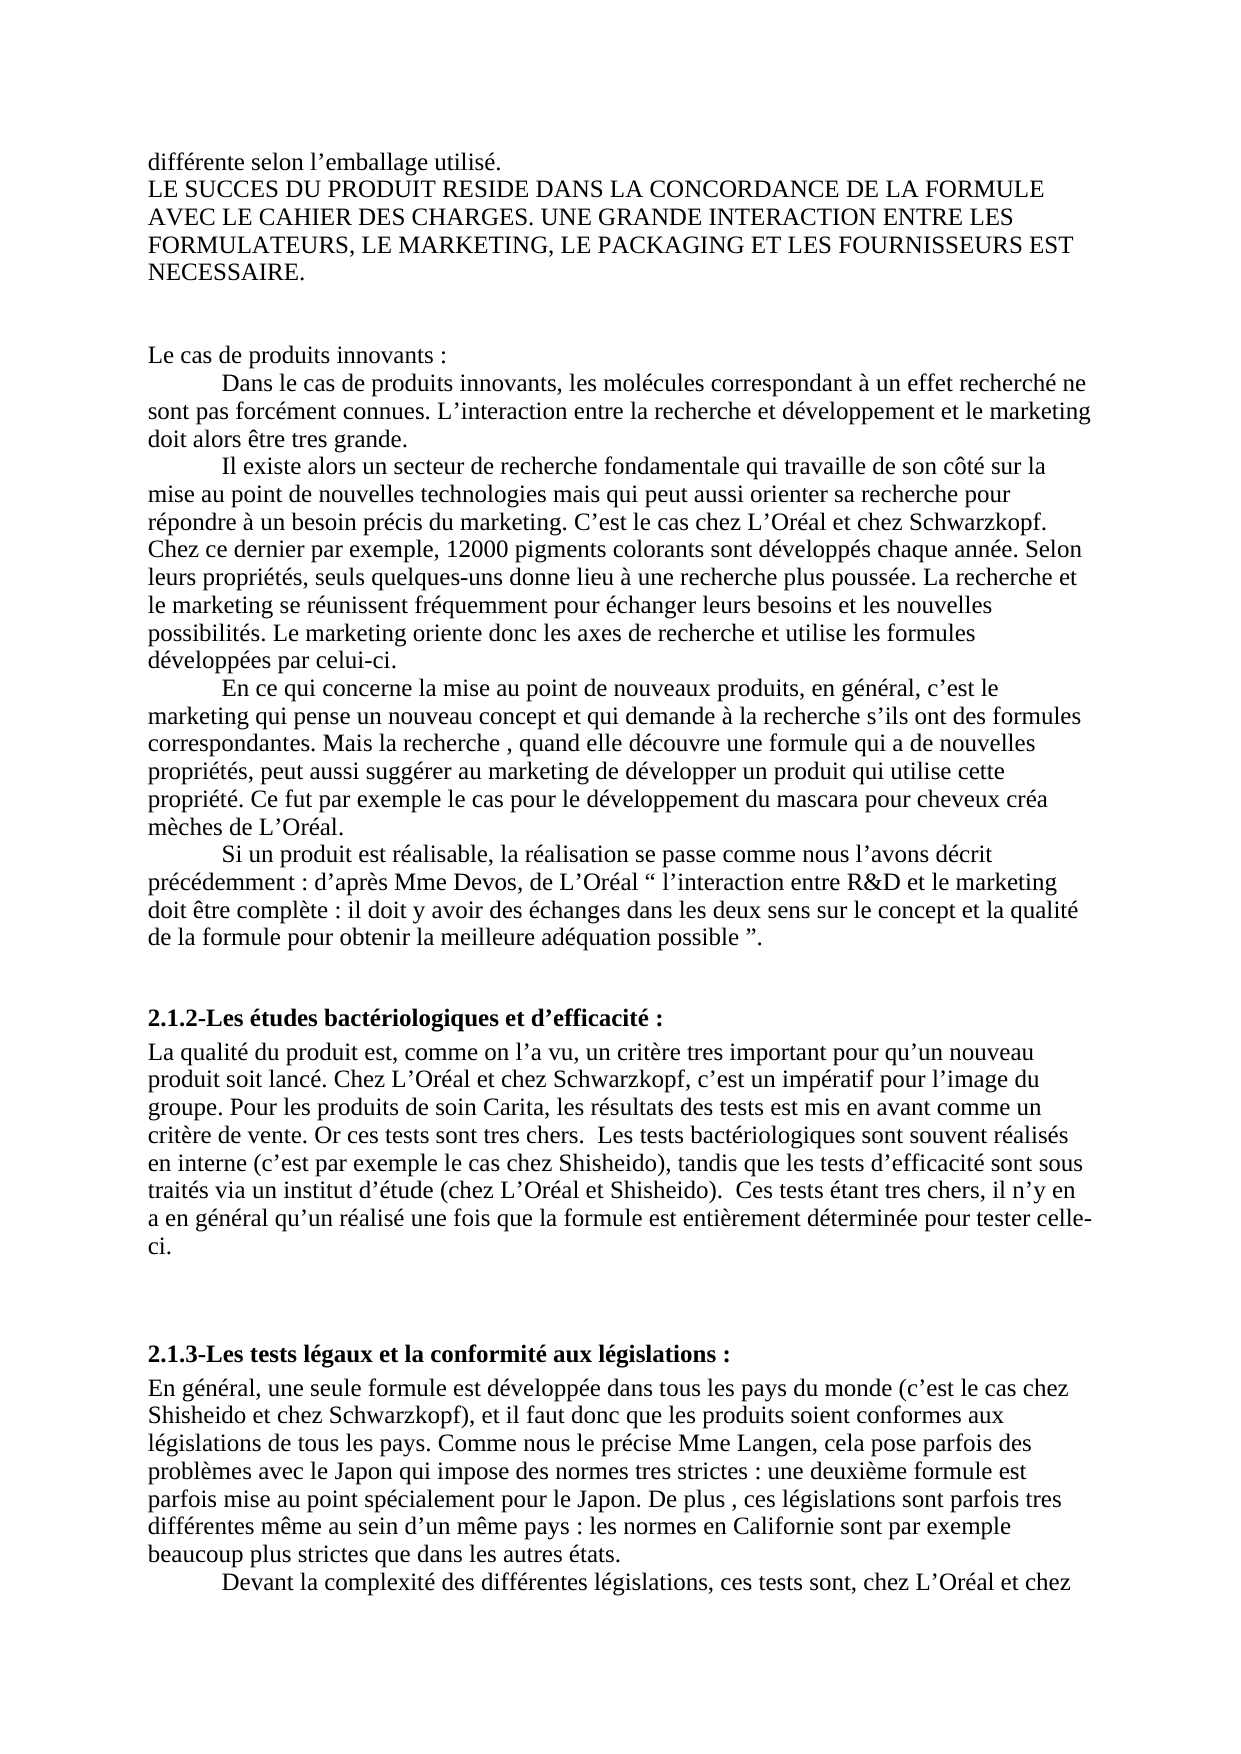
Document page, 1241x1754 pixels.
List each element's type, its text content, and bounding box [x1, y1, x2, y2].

text LE SUCCES DU PRODUIT RESIDE DANS LA CONCORDANCE DE LA FORMULE AVEC LE CAHIER DES CHARGES. UNE GRANDE INTERACTION ENTRE LES FORMULATEURS, LE MARKETING, LE PACKAGING ET LES FOURNISSEURS EST NECESSAIRE. [148, 175, 1093, 286]
text Devant la complexité des différentes législations, ces tests sont, chez L’Oréal et chez [148, 1568, 1093, 1596]
subtitle 2.1.2-Les études bactériologiques et d’efficacité : [148, 1004, 1093, 1032]
text différente selon l’emballage utilisé. [148, 148, 1093, 175]
text Si un produit est réalisable, la réalisation se passe comme nous l’avons décrit précédemment : d’après Mme Devos, de L’Oréal “ l’interaction entre R&D et le marketing doit être complète : il doit y avoir des échanges dans les deux sens sur le concept et la qualité de la formule pour obtenir la meilleure adéquation possible ”. [148, 840, 1093, 951]
text Dans le cas de produits innovants, les molécules correspondant à un effet recherché ne sont pas forcément connues. L’interaction entre la recherche et développement et le marketing doit alors être tres grande. [148, 369, 1093, 452]
text En ce qui concerne la mise au point de nouveaux produits, en général, c’est le marketing qui pense un nouveau concept et qui demande à la recherche s’ils ont des formules correspondantes. Mais la recherche , quand elle découvre une formule qui a de nouvelles propriétés, peut aussi suggérer au marketing de développer un produit qui utilise cette propriété. Ce fut par exemple le cas pour le développement du mascara pour cheveux créa mèches de L’Oréal. [148, 674, 1093, 840]
subtitle 2.1.3-Les tests légaux et la conformité aux législations : [148, 1340, 1093, 1368]
text Il existe alors un secteur de recherche fondamentale qui travaille de son côté sur la mise au point de nouvelles technologies mais qui peut aussi orienter sa recherche pour répondre à un besoin précis du marketing. C’est le cas chez L’Oréal et chez Schwarzkopf. Chez ce dernier par exemple, 12000 pigments colorants sont développés chaque année. Selon leurs propriétés, seuls quelques-uns donne lieu à une recherche plus poussée. La recherche et le marketing se réunissent fréquemment pour échanger leurs besoins et les nouvelles possibilités. Le marketing oriente donc les axes de recherche et utilise les formules développées par celui-ci. [148, 452, 1093, 674]
text Le cas de produits innovants : [148, 342, 1093, 369]
text La qualité du produit est, comme on l’a vu, un critère tres important pour qu’un nouveau produit soit lancé. Chez L’Oréal et chez Schwarzkopf, c’est un impératif pour l’image du groupe. Pour les produits de soin Carita, les résultats des tests est mis en avant comme un critère de vente. Or ces tests sont tres chers. Les tests bactériologiques sont souvent réalisés en interne (c’est par exemple le cas chez Shisheido), tandis que les tests d’efficacité sont sous traités via un institut d’étude (chez L’Oréal et Shisheido). Ces tests étant tres chers, il n’y en a en général qu’un réalisé une fois que la formule est entièrement déterminée pour tester celle-ci. [148, 1038, 1093, 1259]
text En général, une seule formule est développée dans tous les pays du monde (c’est le cas chez Shisheido et chez Schwarzkopf), et il faut donc que les produits soient conformes aux législations de tous les pays. Comme nous le précise Mme Langen, cela pose parfois des problèmes avec le Japon qui impose des normes tres strictes : une deuxième formule est parfois mise au point spécialement pour le Japon. De plus , ces législations sont parfois tres différentes même au sein d’un même pays : les normes en Californie sont par exemple beaucoup plus strictes que dans les autres états. [148, 1374, 1093, 1568]
